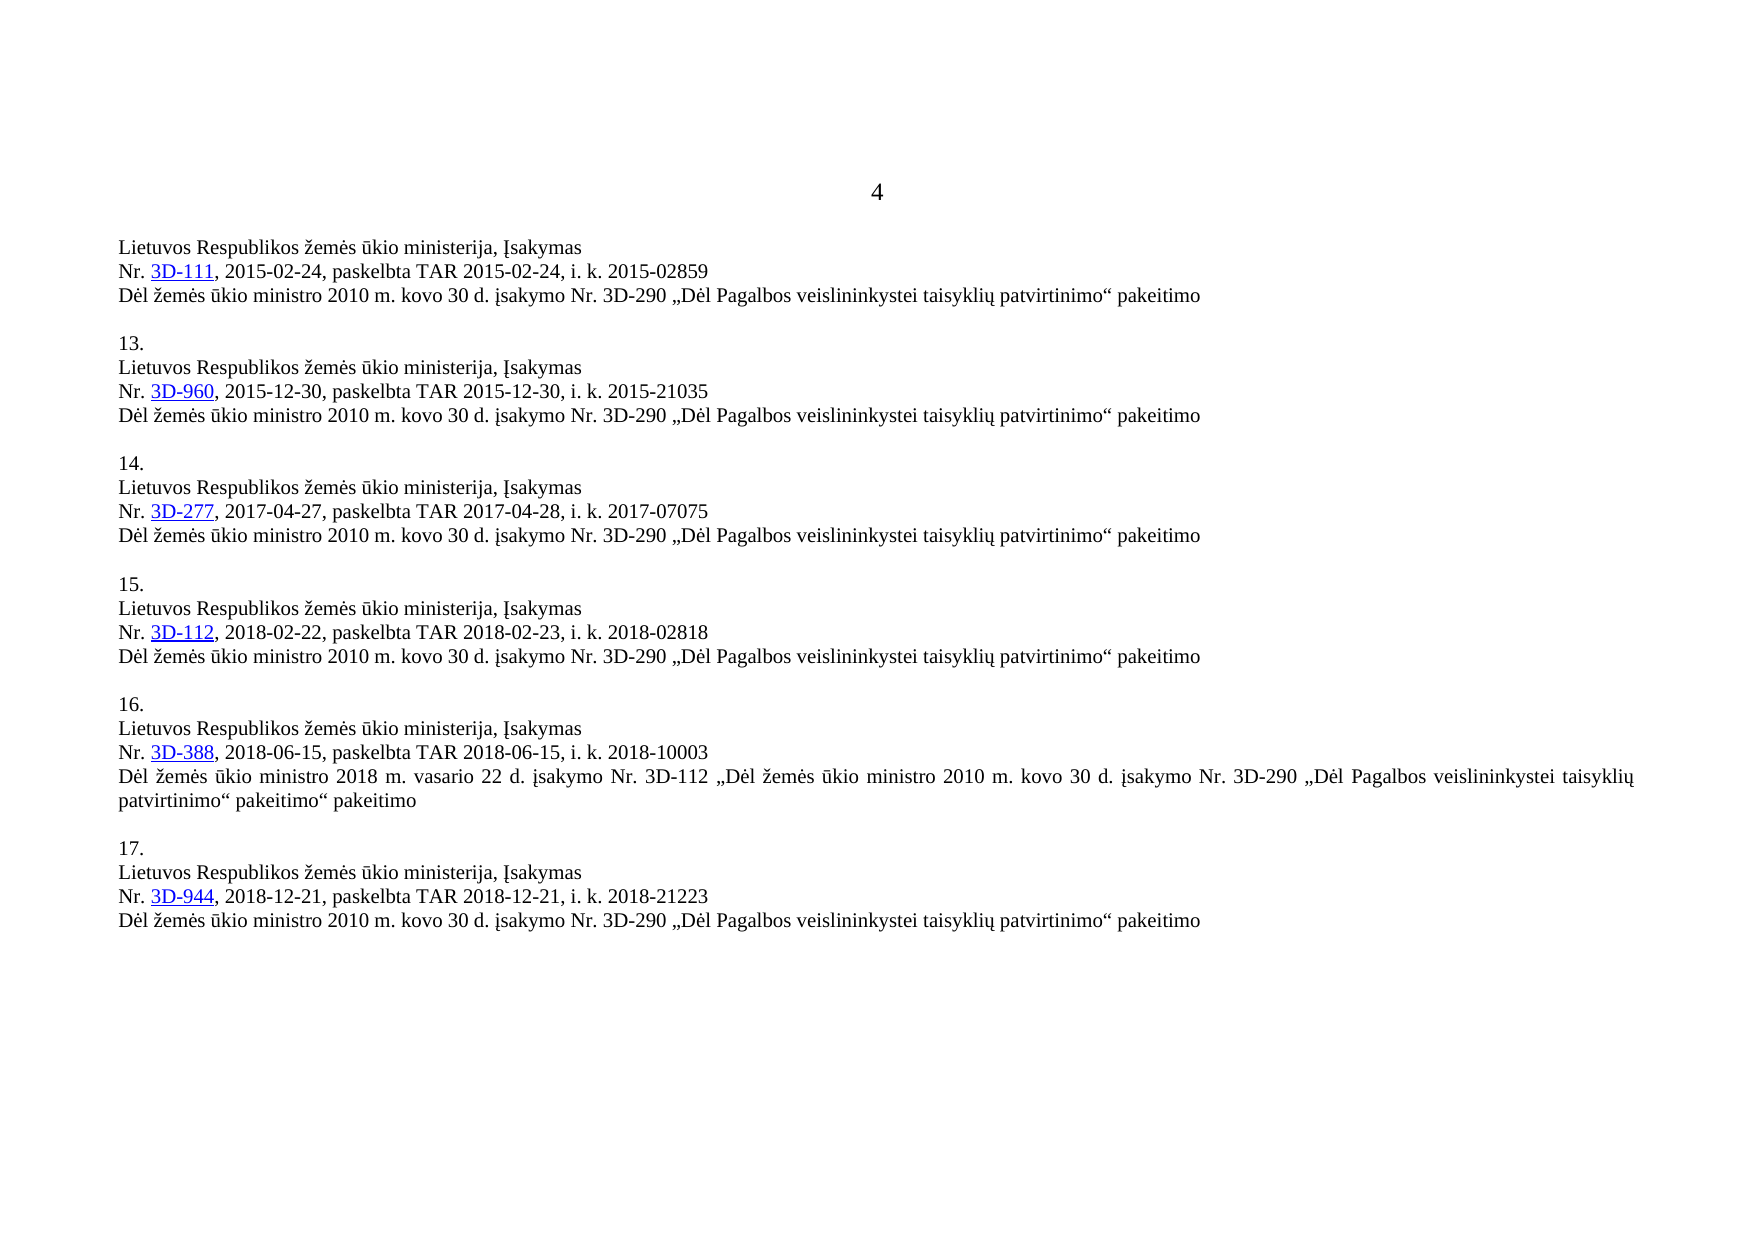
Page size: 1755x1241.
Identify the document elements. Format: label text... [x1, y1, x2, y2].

text Nr. 3D-388, 2018-06-15, paskelbta TAR 2018-06-15, i. k. 2018-10003 [118, 740, 1636, 764]
text Lietuvos Respublikos žemės ūkio ministerija, Įsakymas [118, 475, 1636, 499]
text Dėl žemės ūkio ministro 2010 m. kovo 30 d. įsakymo Nr. 3D-290 „Dėl Pagalbos veislininkystei taisyklių patvirtinimo“ pakeitimo [118, 908, 1636, 932]
text 14. [118, 451, 1636, 475]
text Nr. 3D-960, 2015-12-30, paskelbta TAR 2015-12-30, i. k. 2015-21035 [118, 379, 1636, 403]
text Lietuvos Respublikos žemės ūkio ministerija, Įsakymas [118, 355, 1636, 379]
text Lietuvos Respublikos žemės ūkio ministerija, Įsakymas [118, 716, 1636, 740]
text Dėl žemės ūkio ministro 2010 m. kovo 30 d. įsakymo Nr. 3D-290 „Dėl Pagalbos veislininkystei taisyklių patvirtinimo“ pakeitimo [118, 523, 1636, 547]
text 15. [118, 572, 1636, 596]
text Nr. 3D-277, 2017-04-27, paskelbta TAR 2017-04-28, i. k. 2017-07075 [118, 499, 1636, 523]
text Lietuvos Respublikos žemės ūkio ministerija, Įsakymas [118, 860, 1636, 884]
text Lietuvos Respublikos žemės ūkio ministerija, Įsakymas [118, 596, 1636, 620]
text Nr. 3D-112, 2018-02-22, paskelbta TAR 2018-02-23, i. k. 2018-02818 [118, 620, 1636, 644]
text Dėl žemės ūkio ministro 2010 m. kovo 30 d. įsakymo Nr. 3D-290 „Dėl Pagalbos veislininkystei taisyklių patvirtinimo“ pakeitimo [118, 403, 1636, 427]
text Dėl žemės ūkio ministro 2010 m. kovo 30 d. įsakymo Nr. 3D-290 „Dėl Pagalbos veislininkystei taisyklių patvirtinimo“ pakeitimo [118, 644, 1636, 668]
text 13. [118, 331, 1636, 355]
text Nr. 3D-111, 2015-02-24, paskelbta TAR 2015-02-24, i. k. 2015-02859 [118, 259, 1636, 283]
text 16. [118, 692, 1636, 716]
text 17. [118, 836, 1636, 860]
text Dėl žemės ūkio ministro 2018 m. vasario 22 d. įsakymo Nr. 3D-112 „Dėl žemės ūkio ministro 2010 m. kovo 30 d. įsakymo Nr. 3D-290 „Dėl Pagalbos veislininkystei taisyklių patvirtinimo“ pakeitimo“ pakeitimo [118, 764, 1636, 812]
text Dėl žemės ūkio ministro 2010 m. kovo 30 d. įsakymo Nr. 3D-290 „Dėl Pagalbos veislininkystei taisyklių patvirtinimo“ pakeitimo [118, 283, 1636, 307]
text Lietuvos Respublikos žemės ūkio ministerija, Įsakymas [118, 235, 1636, 259]
text Nr. 3D-944, 2018-12-21, paskelbta TAR 2018-12-21, i. k. 2018-21223 [118, 884, 1636, 908]
